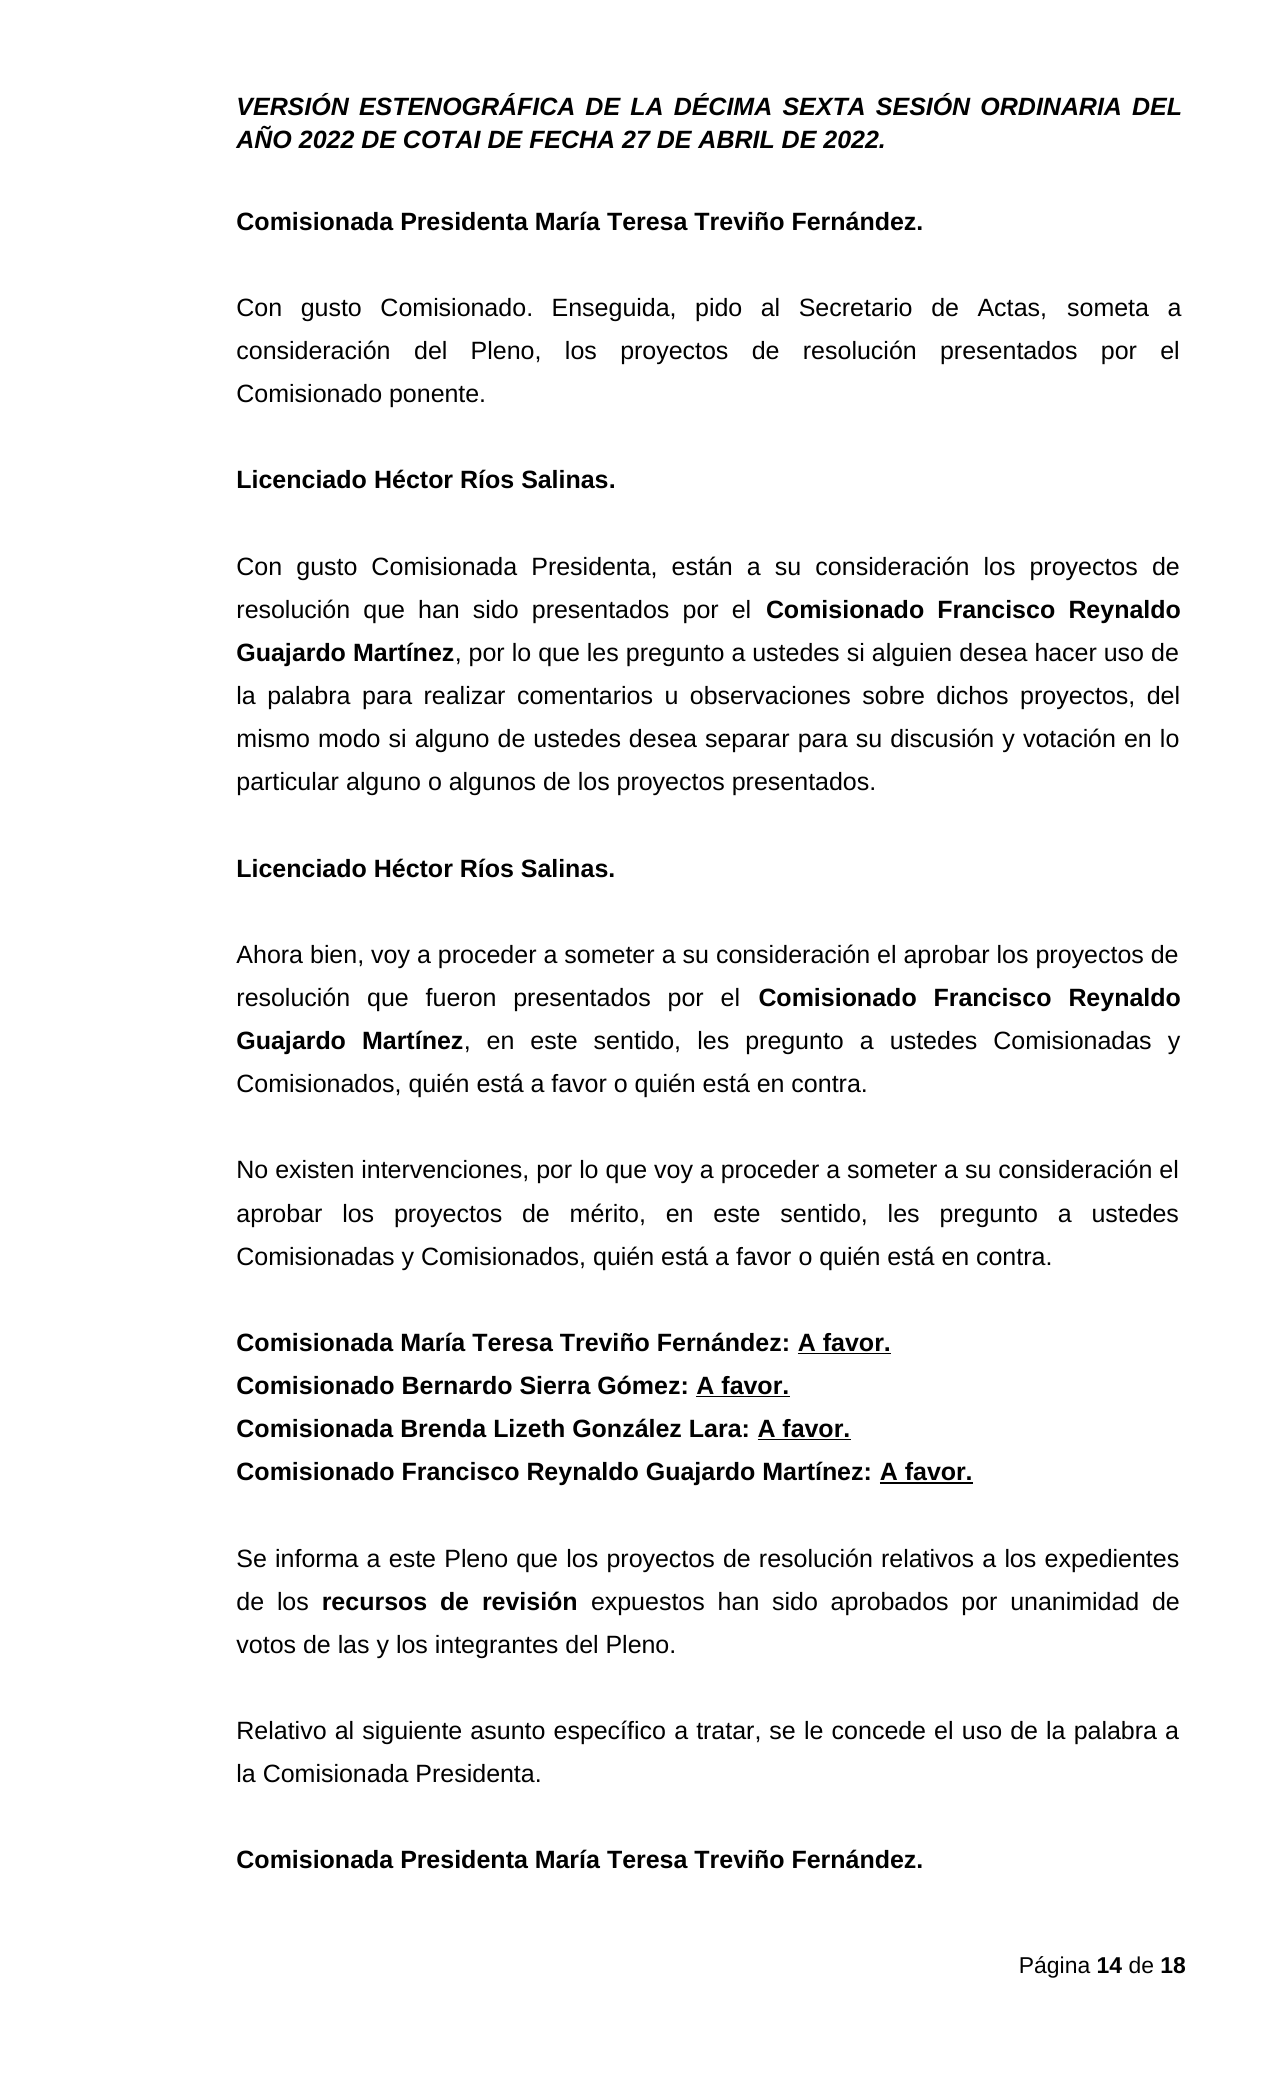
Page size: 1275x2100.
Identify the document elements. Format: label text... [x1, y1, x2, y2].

text Licenciado Héctor Ríos Salinas. [236, 466, 1181, 494]
text Licenciado Héctor Ríos Salinas. [236, 854, 1181, 882]
text Se informa a este Pleno que los proyectos de resolución relativos a los expedientes de los recursos de revisión expuestos han sido aprobados por unanimidad de votos de las y los integrantes del Pleno. [236, 1544, 1181, 1659]
text Ahora bien, voy a proceder a someter a su consideración el aprobar los proyectos de resolución que fueron presentados por el Comisionado Francisco Reynaldo Guajardo Martínez, en este sentido, les pregunto a ustedes Comisionadas y Comisionados, quién está a favor o quién está en contra. [236, 940, 1181, 1098]
text Comisionada Presidenta María Teresa Treviño Fernández. [236, 207, 1181, 236]
text Comisionada Brenda Lizeth González Lara: A favor. [236, 1414, 1181, 1443]
text Con gusto Comisionado. Enseguida, pido al Secretario de Actas, someta a consideración del Pleno, los proyectos de resolución presentados por el Comisionado ponente. [236, 293, 1181, 408]
text Relativo al siguiente asunto específico a tratar, se le concede el uso de la palabra a la Comisionada Presidenta. [236, 1716, 1181, 1788]
text Comisionada Presidenta María Teresa Treviño Fernández. [236, 1846, 1181, 1874]
text No existen intervenciones, por lo que voy a proceder a someter a su consideración el aprobar los proyectos de mérito, en este sentido, les pregunto a ustedes Comisionadas y Comisionados, quién está a favor o quién está en contra. [236, 1156, 1181, 1271]
text Con gusto Comisionada Presidenta, están a su consideración los proyectos de resolución que han sido presentados por el Comisionado Francisco Reynaldo Guajardo Martínez, por lo que les pregunto a ustedes si alguien desea hacer uso de la palabra para realizar comentarios u observaciones sobre dichos proyectos, del mismo modo si alguno de ustedes desea separar para su discusión y votación en lo particular alguno o algunos de los proyectos presentados. [236, 552, 1181, 796]
text Comisionado Francisco Reynaldo Guajardo Martínez: A favor. [236, 1457, 1181, 1486]
text Comisionada María Teresa Treviño Fernández: A favor. [236, 1328, 1181, 1357]
text Comisionado Bernardo Sierra Gómez: A favor. [236, 1371, 1181, 1400]
